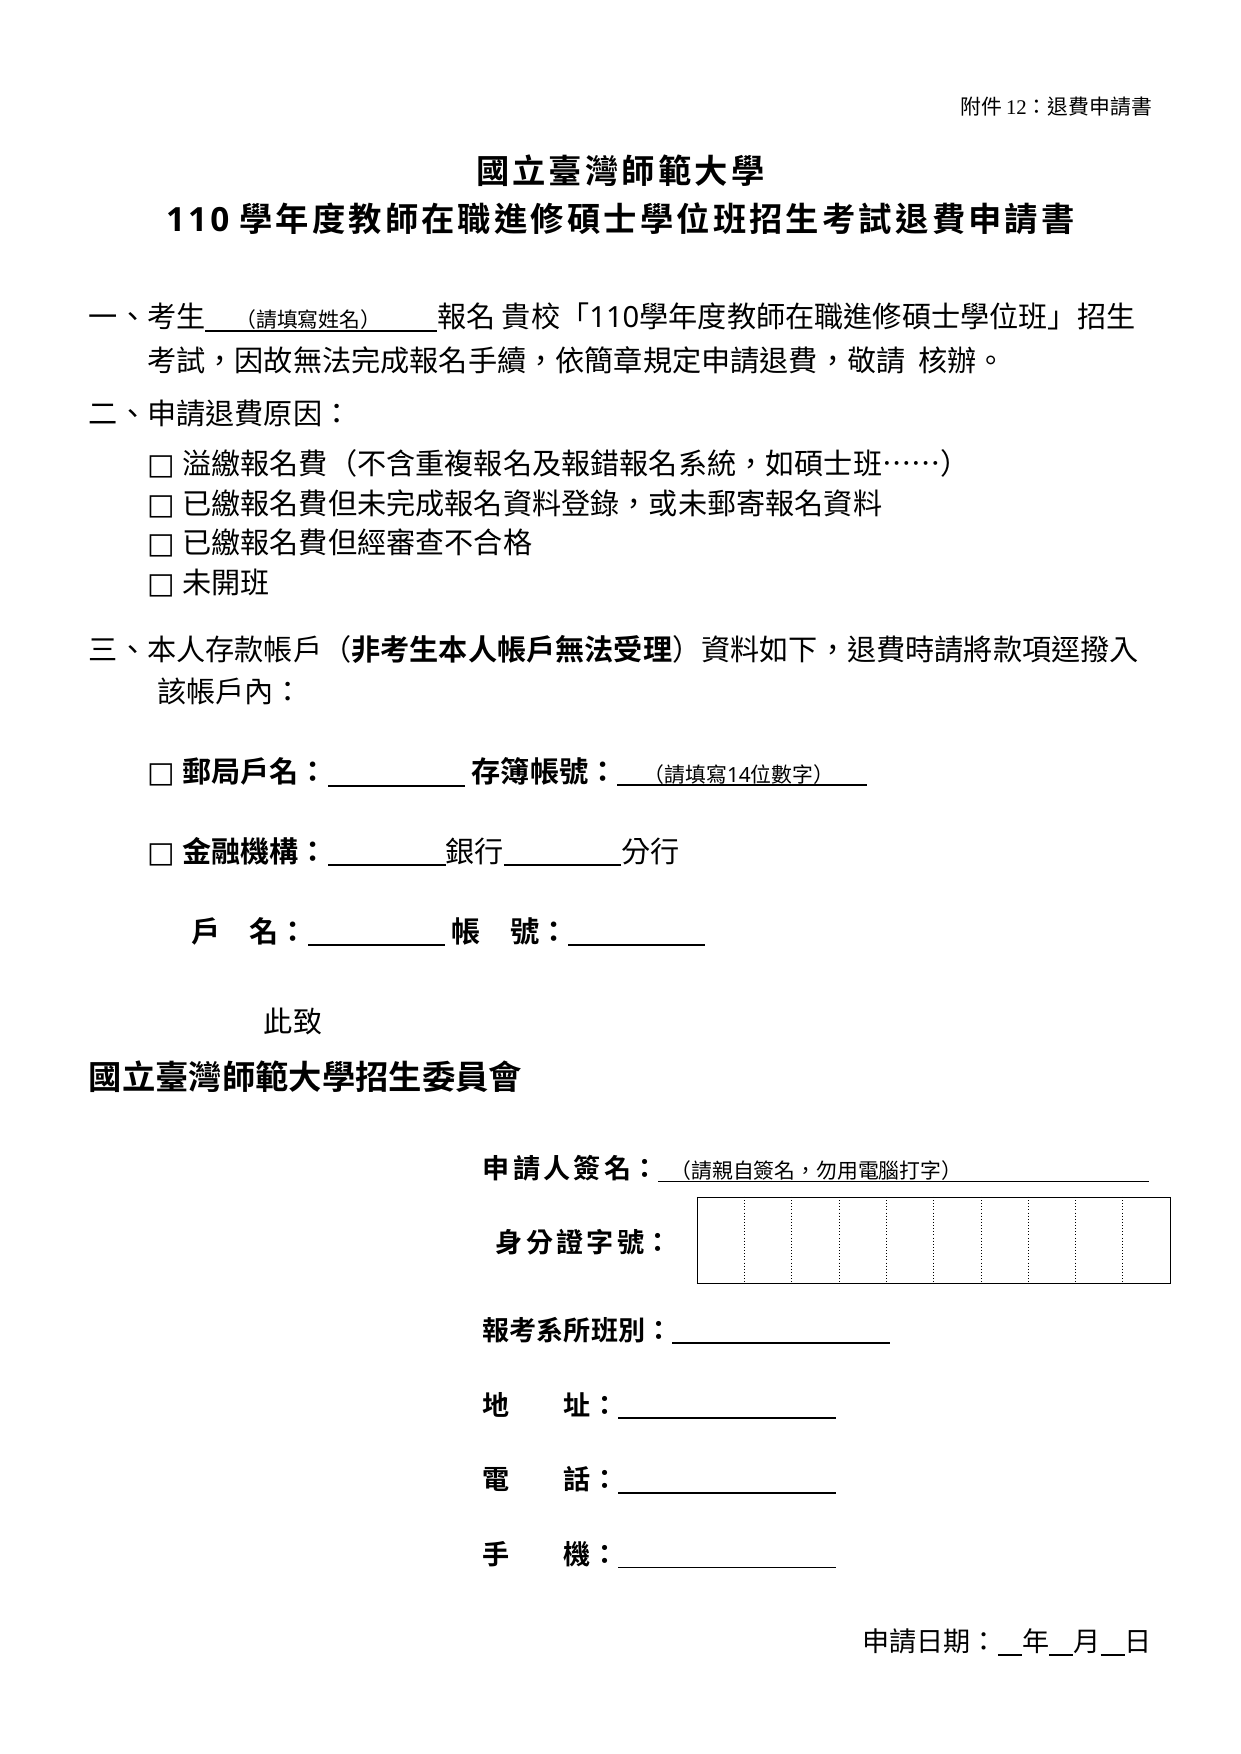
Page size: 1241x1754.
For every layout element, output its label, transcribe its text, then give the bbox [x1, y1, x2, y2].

table_header [839, 1198, 886, 1283]
text 報考系所班別： [482, 1309, 1152, 1348]
table_header [698, 1198, 744, 1283]
text 110學年度教師在職進修碩士學位班招生考試退費申請書 [89, 193, 1152, 241]
text 一、考生 （請填寫姓名） 報名 貴校「110學年度教師在職進修碩士學位班」招生考試，因故無法完成報名手續，依簡章規定申請退費，敬請 核辦。 [89, 289, 1152, 380]
text 戶名： 帳號： [191, 908, 1152, 950]
table_header 身分證字號： [484, 1197, 697, 1283]
text □ 已繳報名費但經審查不合格 [147, 522, 1152, 562]
text □ 郵局戶名： 存簿帳號： （請填寫14位數字） [147, 748, 1152, 791]
table_header [981, 1198, 1028, 1283]
text 申請人簽名： （請親自簽名，勿用電腦打字） [482, 1147, 1152, 1186]
table_header [1076, 1198, 1123, 1283]
table_header [886, 1198, 934, 1283]
text □ 金融機構： 銀行 分行 [147, 828, 1152, 871]
text 二、申請退費原因： [89, 390, 1152, 432]
text 三、本人存款帳戶（非考生本人帳戶無法受理）資料如下，退費時請將款項逕撥入該帳戶內： [89, 626, 1152, 711]
table_header [745, 1198, 792, 1283]
text 地址： [482, 1383, 1152, 1423]
text 手機： [482, 1533, 1152, 1572]
text □ 溢繳報名費（不含重複報名及報錯報名系統，如碩士班……） [147, 443, 1152, 482]
table_header [792, 1198, 839, 1283]
text 此致 [89, 998, 1152, 1041]
text 國立臺灣師範大學招生委員會 [89, 1051, 1152, 1099]
text □ 未開班 [147, 562, 1152, 601]
text 電話： [482, 1458, 1152, 1497]
text 申請日期： 年 月 日 [439, 1620, 1152, 1659]
text 國立臺灣師範大學 [89, 145, 1152, 193]
table_header [934, 1198, 981, 1283]
text □ 已繳報名費但未完成報名資料登錄，或未郵寄報名資料 [147, 482, 1152, 522]
table_header [1123, 1198, 1170, 1283]
table_header [1028, 1198, 1076, 1283]
